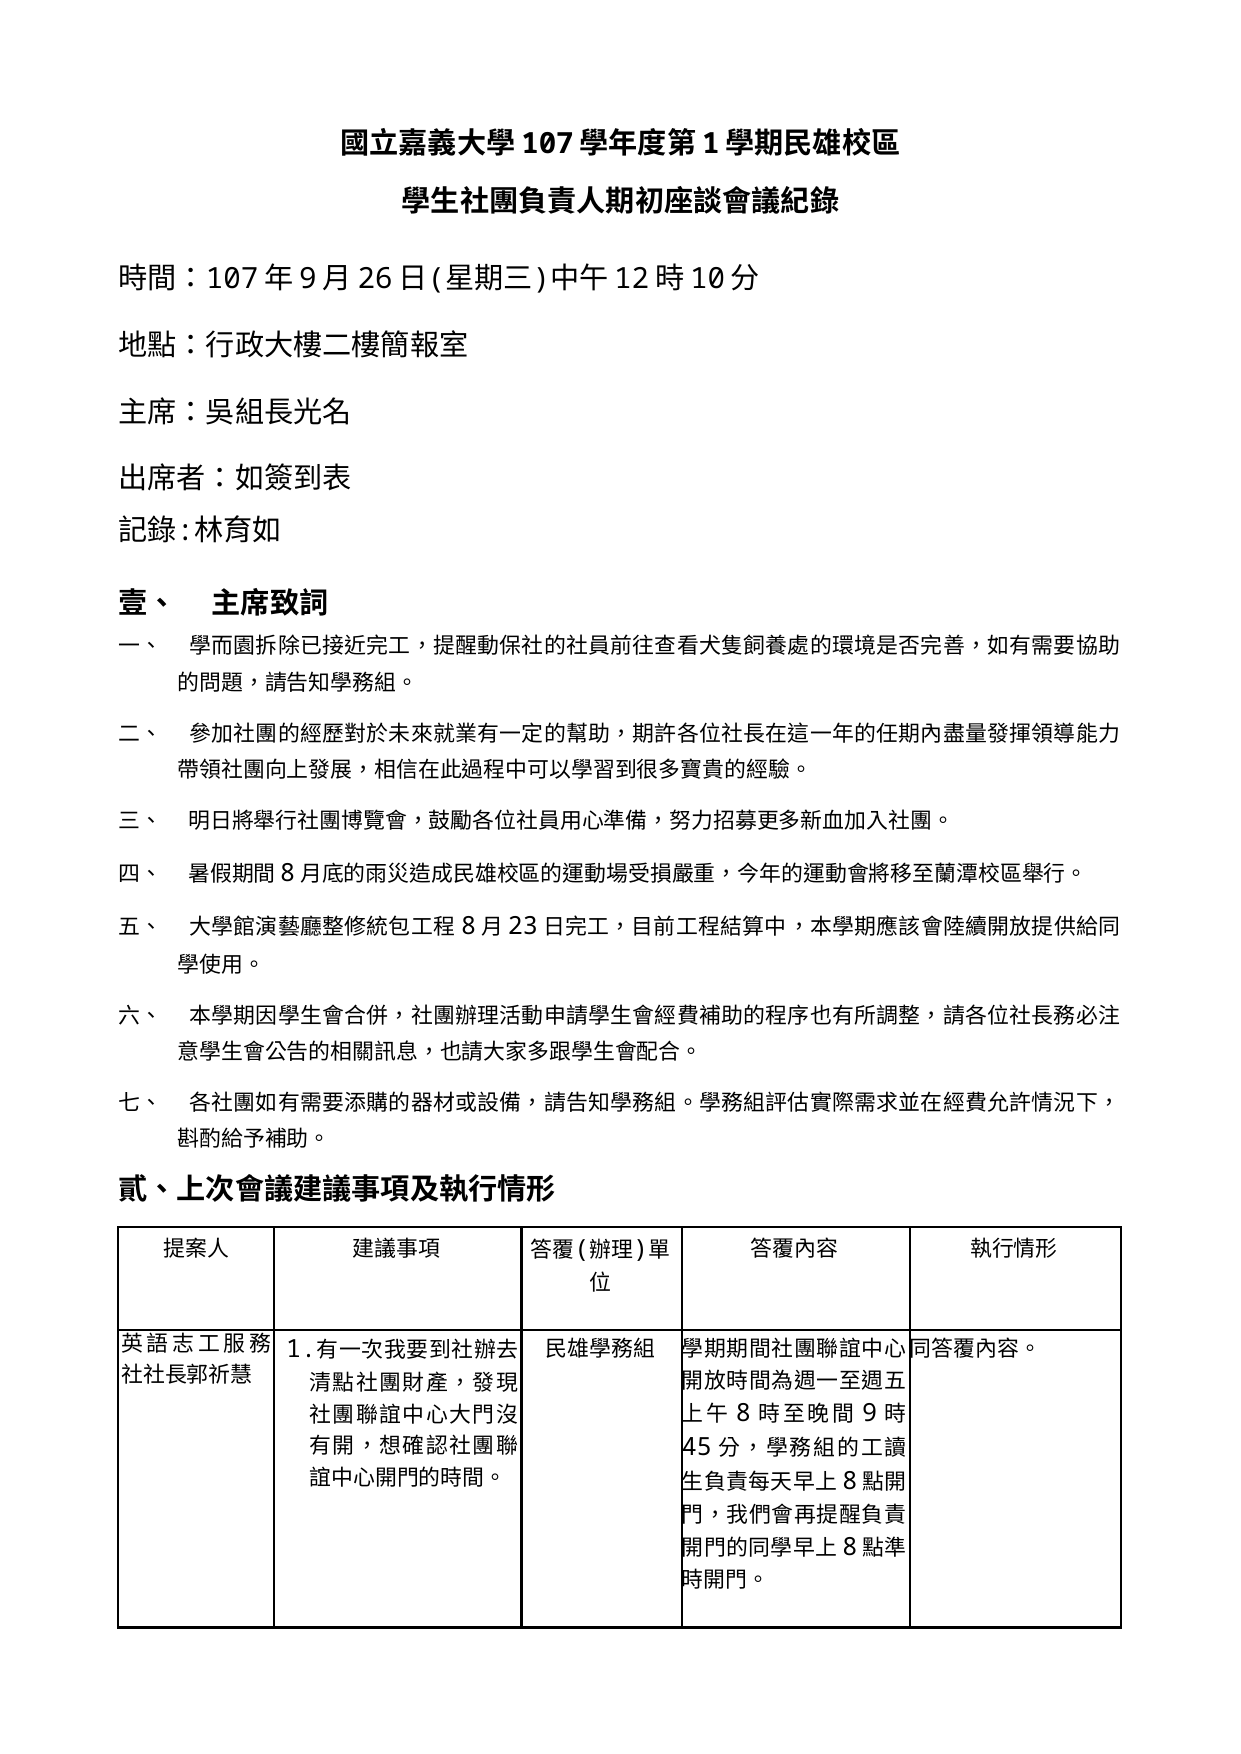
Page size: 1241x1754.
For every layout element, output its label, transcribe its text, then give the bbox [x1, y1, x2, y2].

table_header 執行情形 [911, 1228, 1120, 1329]
table_header 建議事項 [275, 1228, 520, 1329]
text 二、 參加社團的經歷對於未來就業有一定的幫助，期許各位社長在這一年的任期內盡量發揮領導能力帶領社團向上發展，相信在此過程中可以學習到很多寶貴的經驗。 [118, 716, 1122, 784]
table_header 答覆(辦理)單位 [523, 1228, 681, 1329]
table_cell 民雄學務組 [523, 1331, 681, 1626]
text 貳、上次會議建議事項及執行情形 [118, 1172, 1122, 1206]
text 主席：吳組長光名 [118, 378, 1122, 431]
text 時間：107年9月26日(星期三)中午12時10分 [118, 253, 1122, 297]
text 壹、 主席致詞 [118, 583, 1122, 622]
text 七、 各社團如有需要添購的器材或設備，請告知學務組。學務組評估實際需求並在經費允許情況下，斟酌給予補助。 [118, 1085, 1122, 1153]
table_header 提案人 [119, 1228, 273, 1329]
table_header 答覆內容 [683, 1228, 909, 1329]
text 四、 暑假期間8月底的雨災造成民雄校區的運動場受損嚴重，今年的運動會將移至蘭潭校區舉行。 [118, 854, 1122, 888]
table_cell 學期期間社團聯誼中心開放時間為週一至週五上午8時至晚間9時45分，學務組的工讀生負責每天早上8點開門，我們會再提醒負責開門的同學早上8點準時開門。 [683, 1331, 909, 1626]
text 五、 大學館演藝廳整修統包工程8月23日完工，目前工程結算中，本學期應該會陸續開放提供給同學使用。 [118, 908, 1122, 978]
text 出席者：如簽到表 記錄:林育如 [118, 445, 1122, 549]
text 國立嘉義大學107學年度第1學期民雄校區 [118, 118, 1122, 162]
text 三、 明日將舉行社團博覽會，鼓勵各位社員用心準備，努力招募更多新血加入社團。 [118, 803, 1122, 835]
text 六、 本學期因學生會合併，社團辦理活動申請學生會經費補助的程序也有所調整，請各位社長務必注意學生會公告的相關訊息，也請大家多跟學生會配合。 [118, 998, 1122, 1066]
text 一、 學而園拆除已接近完工，提醒動保社的社員前往查看犬隻飼養處的環境是否完善，如有需要協助的問題，請告知學務組。 [118, 628, 1122, 696]
text 學生社團負責人期初座談會議紀錄 [118, 176, 1122, 220]
table_cell 英語志工服務社社長郭祈慧 [119, 1331, 273, 1626]
text 地點：行政大樓二樓簡報室 [118, 312, 1122, 364]
table_cell 同答覆內容。 [911, 1331, 1120, 1626]
table_cell 1.有一次我要到社辦去清點社團財產，發現社團聯誼中心大門沒有開，想確認社團聯誼中心開門的時間。 [275, 1331, 520, 1626]
